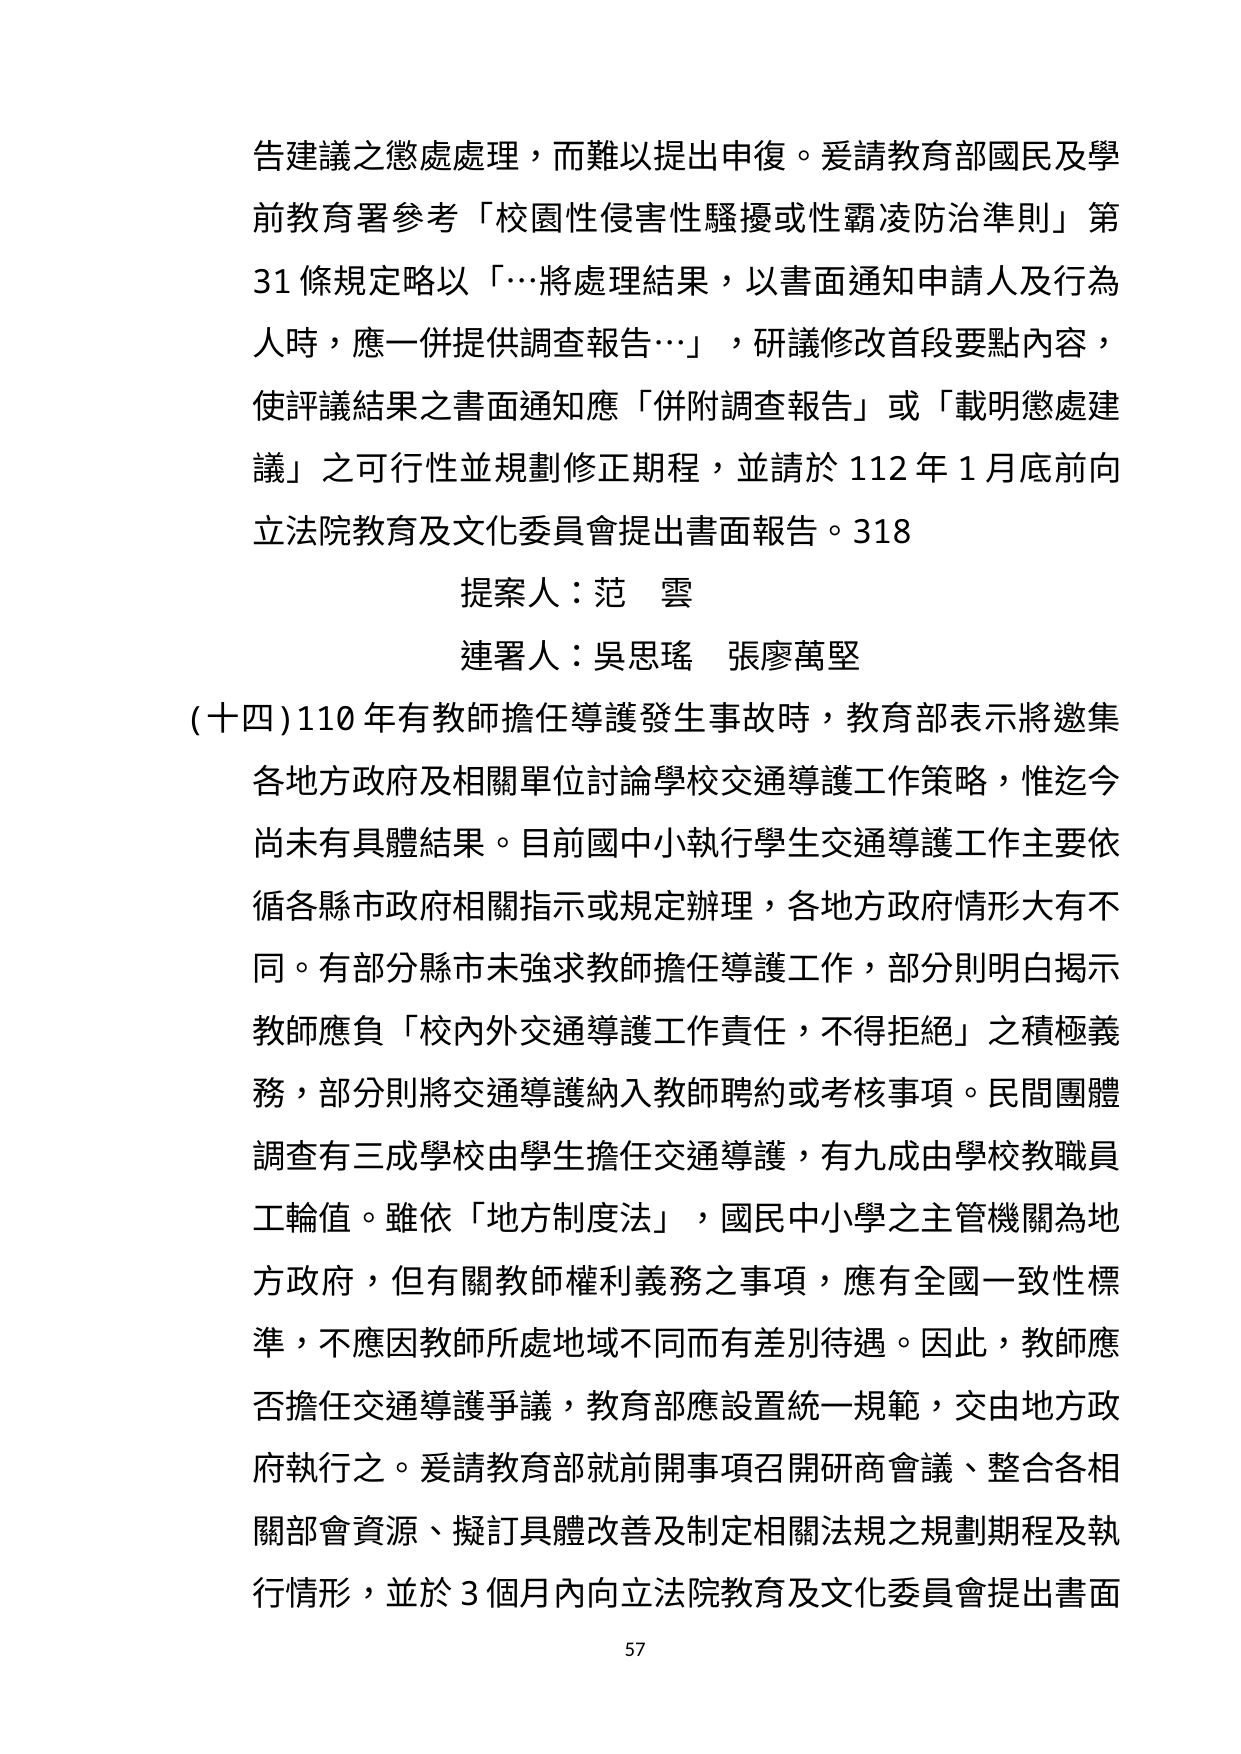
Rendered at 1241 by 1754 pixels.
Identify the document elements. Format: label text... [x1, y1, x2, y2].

text 連署人：吳思瑤 張廖萬堅 [460, 612, 1122, 675]
text 告建議之懲處處理，而難以提出申復。爰請教育部國民及學前教育署參考「校園性侵害性騷擾或性霸凌防治準則」第31條規定略以「…將處理結果，以書面通知申請人及行為人時，應一併提供調查報告…」，研議修改首段要點內容，使評議結果之書面通知應「併附調查報告」或「載明懲處建議」之可行性並規劃修正期程，並請於112年1月底前向立法院教育及文化委員會提出書面報告。318 [185, 112, 1122, 550]
text 提案人：范 雲 [460, 550, 1122, 612]
text (十四)110年有教師擔任導護發生事故時，教育部表示將邀集各地方政府及相關單位討論學校交通導護工作策略，惟迄今尚未有具體結果。目前國中小執行學生交通導護工作主要依循各縣市政府相關指示或規定辦理，各地方政府情形大有不同。有部分縣市未強求教師擔任導護工作，部分則明白揭示教師應負「校內外交通導護工作責任，不得拒絕」之積極義務，部分則將交通導護納入教師聘約或考核事項。民間團體調查有三成學校由學生擔任交通導護，有九成由學校教職員工輪值。雖依「地方制度法」，國民中小學之主管機關為地方政府，但有關教師權利義務之事項，應有全國一致性標準，不應因教師所處地域不同而有差別待遇。因此，教師應否擔任交通導護爭議，教育部應設置統一規範，交由地方政府執行之。爰請教育部就前開事項召開研商會議、整合各相關部會資源、擬訂具體改善及制定相關法規之規劃期程及執行情形，並於3個月內向立法院教育及文化委員會提出書面 [185, 675, 1122, 1612]
